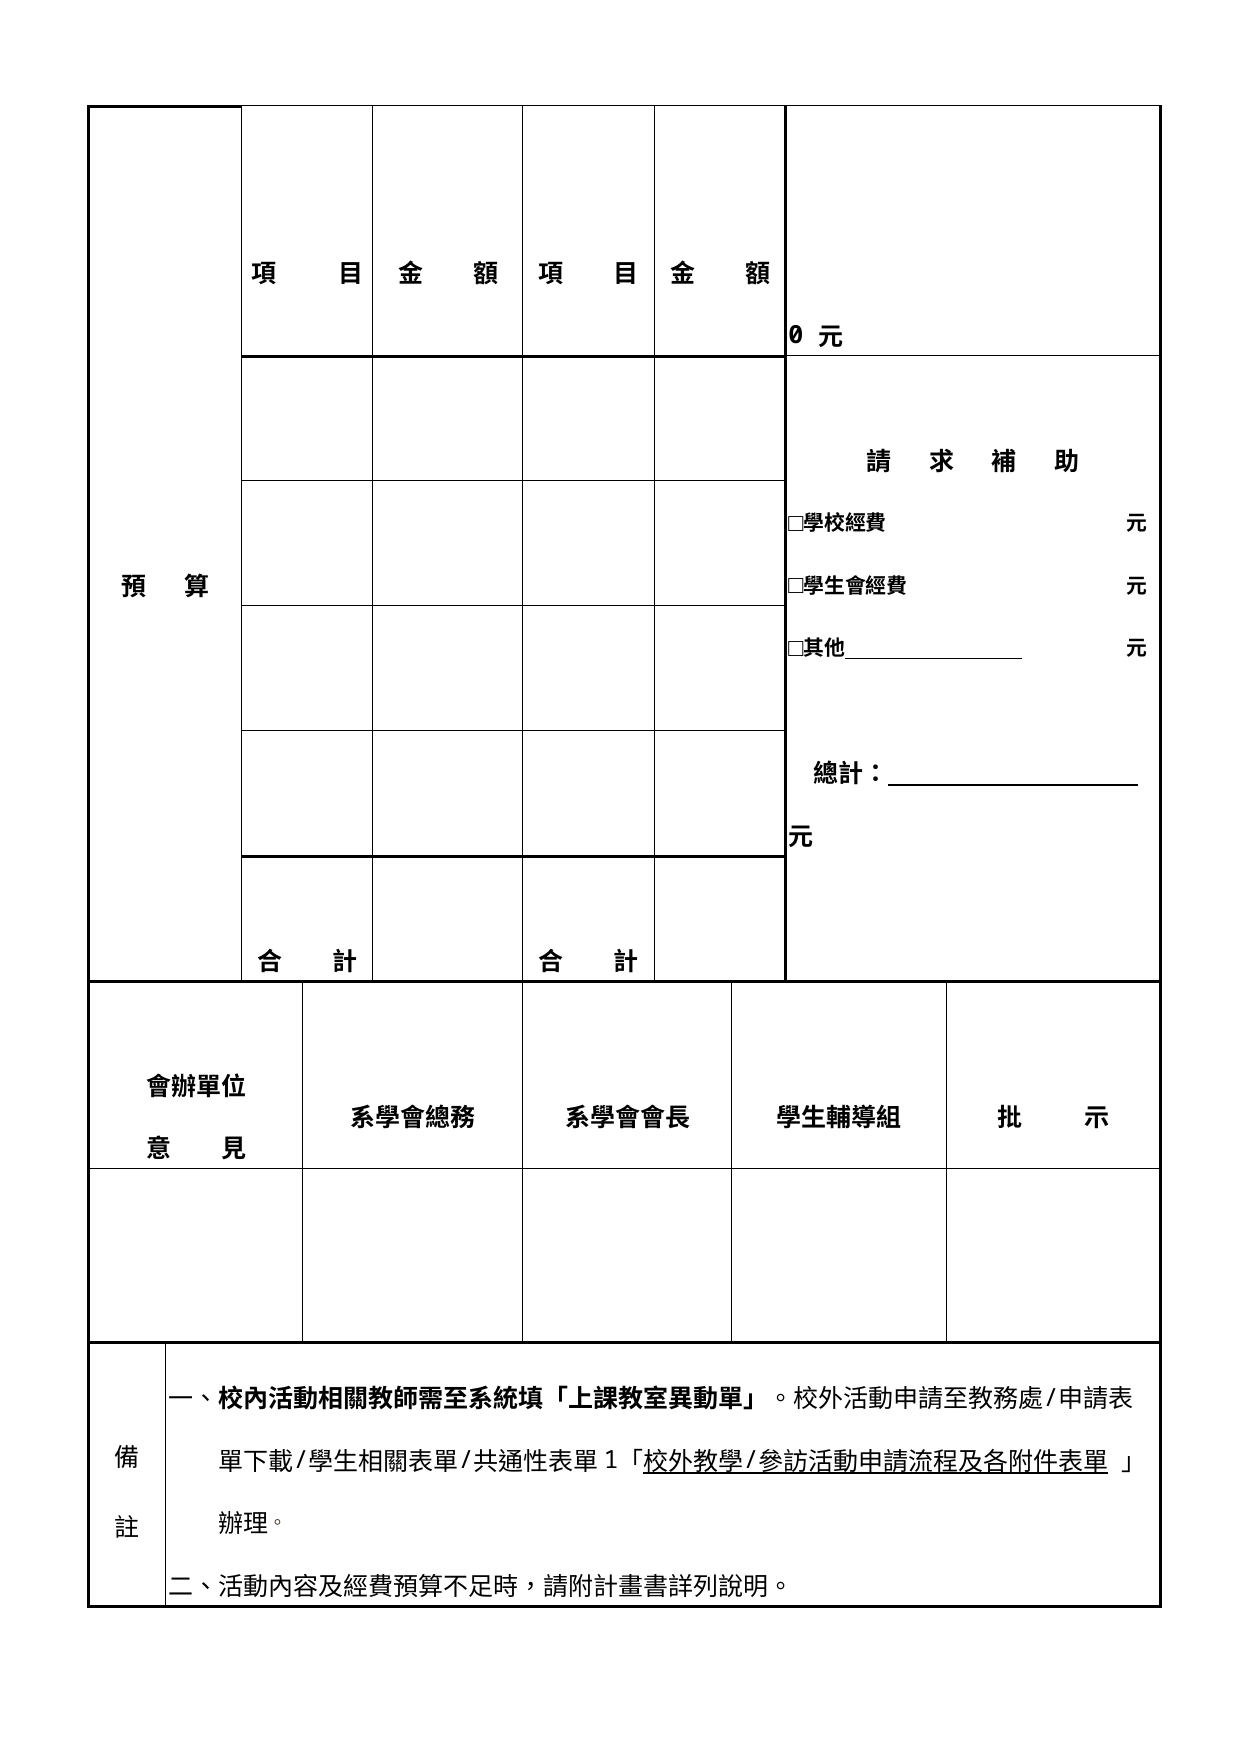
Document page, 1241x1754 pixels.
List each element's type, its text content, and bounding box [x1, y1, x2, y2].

table_cell [373, 731, 522, 855]
table_cell [523, 481, 654, 605]
table_cell [523, 606, 654, 730]
table_cell [655, 606, 784, 730]
table_cell [90, 1169, 302, 1341]
table_cell [523, 358, 654, 480]
table_cell 0 元 [787, 106, 1159, 355]
table_cell [947, 1169, 1159, 1341]
table_cell [303, 1169, 522, 1341]
table_cell [373, 358, 522, 480]
table_cell 金 額 [655, 106, 784, 355]
table_cell [373, 858, 522, 980]
table_cell 合 計 [242, 858, 372, 980]
table_cell 項 目 [242, 106, 372, 355]
table_cell [655, 731, 784, 855]
table_cell 金 額 [373, 106, 522, 355]
table_cell 合 計 [523, 858, 654, 980]
table_cell [523, 1169, 731, 1341]
table_cell [242, 731, 372, 855]
table_cell 預 算 [90, 108, 241, 980]
table_cell [655, 858, 784, 980]
table_cell [242, 358, 372, 480]
table_cell 項 目 [523, 106, 654, 355]
table_cell 學生輔導組 [732, 983, 946, 1167]
table_cell [242, 481, 372, 605]
table_cell 一、校內活動相關教師需至系統填「上課教室異動單」。校外活動申請至教務處/申請表單下載/學生相關表單/共通性表單1「校外教學/參訪活動申請流程及各附件表單 」辦理。 二、活動內容及經費預算不足時，請附計畫書詳列說明。 [166, 1344, 1159, 1605]
table_cell [373, 481, 522, 605]
table_cell 批 示 [947, 983, 1159, 1167]
table_cell [523, 731, 654, 855]
table_cell 系學會總務 [303, 983, 522, 1167]
table_cell [732, 1169, 946, 1341]
table_cell [655, 358, 784, 480]
table_cell 系學會會長 [523, 983, 731, 1167]
table_cell 備 註 [90, 1344, 165, 1605]
table_cell [655, 481, 784, 605]
table_cell [373, 606, 522, 730]
table_cell [242, 606, 372, 730]
table_cell 會辦單位 意 見 [90, 983, 302, 1167]
table_cell 請 求 補 助 □學校經費 元 □學生會經費 元 □其他 元 總計： 元 [787, 356, 1159, 980]
